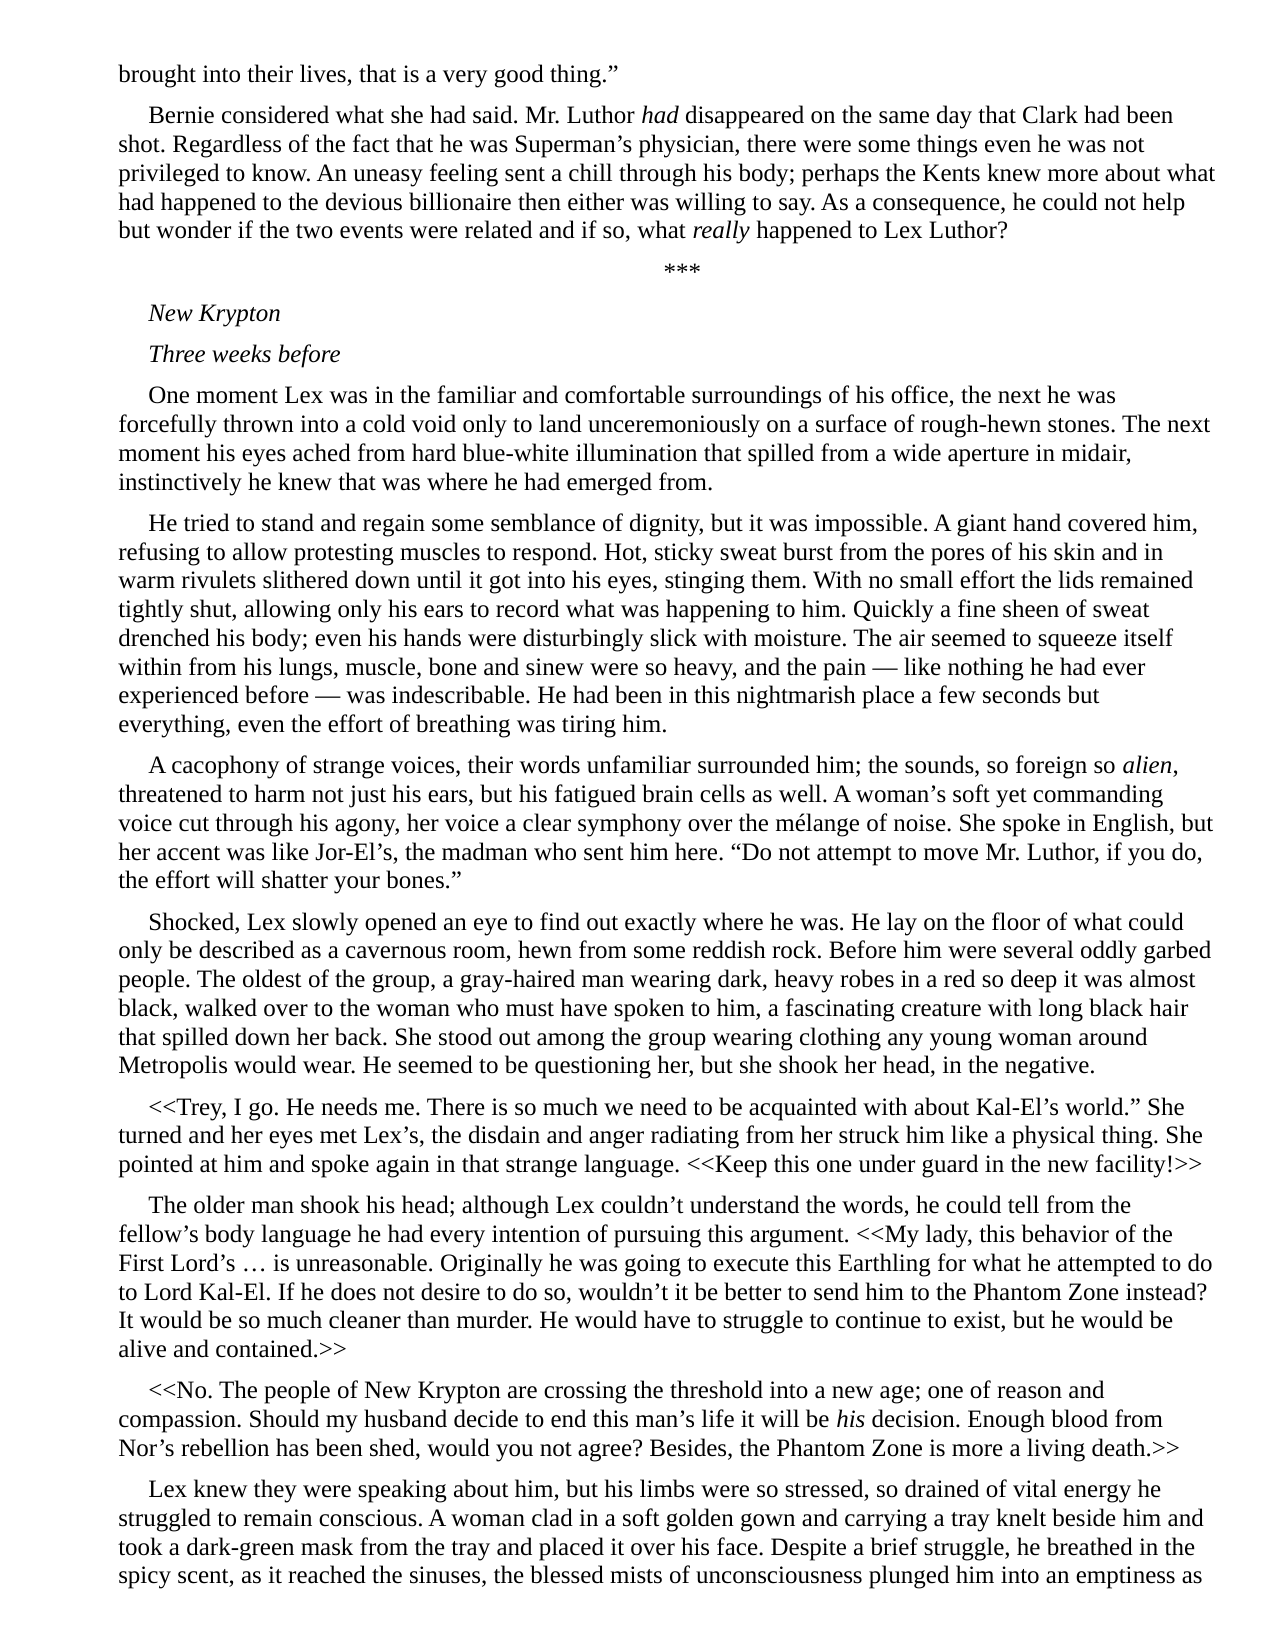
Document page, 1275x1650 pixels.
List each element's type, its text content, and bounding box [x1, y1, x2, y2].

text brought into their lives, that is a very good thing.” [118, 59, 1216, 88]
text One moment Lex was in the familiar and comfortable surroundings of his office, the next he was forcefully thrown into a cold void only to land unceremoniously on a surface of rough-hewn stones. The next moment his eyes ached from hard blue-white illumination that spilled from a wide aperture in midair, instinctively he knew that was where he had emerged from. [118, 380, 1216, 495]
text Shocked, Lex slowly opened an eye to find out exactly where he was. He lay on the floor of what could only be described as a cavernous room, hewn from some reddish rock. Before him were several oddly garbed people. The oldest of the group, a gray-haired man wearing dark, heavy robes in a red so deep it was almost black, walked over to the woman who must have spoken to him, a fascinating creature with long black hair that spilled down her back. She stood out among the group wearing clothing any young woman around Metropolis would wear. He seemed to be questioning her, but she shook her head, in the negative. [118, 907, 1216, 1079]
text The older man shook his head; although Lex couldn’t understand the words, he could tell from the fellow’s body language he had every intention of pursuing this argument. <<My lady, this behavior of the First Lord’s … is unreasonable. Originally he was going to execute this Earthling for what he attempted to do to Lord Kal-El. If he does not desire to do so, wouldn’t it be better to send him to the Phantom Zone instead? It would be so much cleaner than murder. He would have to struggle to continue to exist, but he would be alive and contained.>> [118, 1190, 1216, 1363]
text Lex knew they were speaking about him, but his limbs were so stressed, so drained of vital energy he struggled to remain conscious. A woman clad in a soft golden gown and carrying a tray knelt beside him and took a dark-green mask from the tray and placed it over his face. Despite a brief struggle, he breathed in the spicy scent, as it reached the sinuses, the blessed mists of unconsciousness plunged him into an emptiness as [118, 1474, 1216, 1589]
text New Krypton [118, 298, 1216, 327]
text He tried to stand and regain some semblance of dignity, but it was impossible. A giant hand covered him, refusing to allow protesting muscles to respond. Hot, sticky sweat burst from the pores of his skin and in warm rivulets slithered down until it got into his eyes, stinging them. With no small effort the lids remained tightly shut, allowing only his ears to record what was happening to him. Quickly a fine sheen of sweat drenched his body; even his hands were disturbingly slick with moisture. The air seemed to squeeze itself within from his lungs, muscle, bone and sinew were so heavy, and the pain — like nothing he had ever experienced before — was indescribable. He had been in this nightmarish place a few seconds but everything, even the effort of breathing was tiring him. [118, 508, 1216, 738]
text <<Trey, I go. He needs me. There is so much we need to be acquainted with about Kal-El’s world.” She turned and her eyes met Lex’s, the disdain and anger radiating from her struck him like a physical thing. She pointed at him and spoke again in that strange language. <<Keep this one under guard in the new facility!>> [118, 1092, 1216, 1178]
text *** [118, 257, 1216, 285]
text Bernie considered what she had said. Mr. Luthor had disappeared on the same day that Clark had been shot. Regardless of the fact that he was Superman’s physician, there were some things even he was not privileged to know. An uneasy feeling sent a chill through his body; perhaps the Kents knew more about what had happened to the devious billionaire then either was willing to say. As a consequence, he could not help but wonder if the two events were related and if so, what really happened to Lex Luthor? [118, 100, 1216, 244]
text A cacophony of strange voices, their words unfamiliar surrounded him; the sounds, so foreign so alien, threatened to harm not just his ears, but his fatigued brain cells as well. A woman’s soft yet commanding voice cut through his agony, her voice a clear symphony over the mélange of noise. She spoke in English, but her accent was like Jor-El’s, the madman who sent him here. “Do not attempt to move Mr. Luthor, if you do, the effort will shatter your bones.” [118, 750, 1216, 894]
text Three weeks before [118, 339, 1216, 368]
text <<No. The people of New Krypton are crossing the threshold into a new age; one of reason and compassion. Should my husband decide to end this man’s life it will be his decision. Enough blood from Nor’s rebellion has been shed, would you not agree? Besides, the Phantom Zone is more a living death.>> [118, 1375, 1216, 1462]
